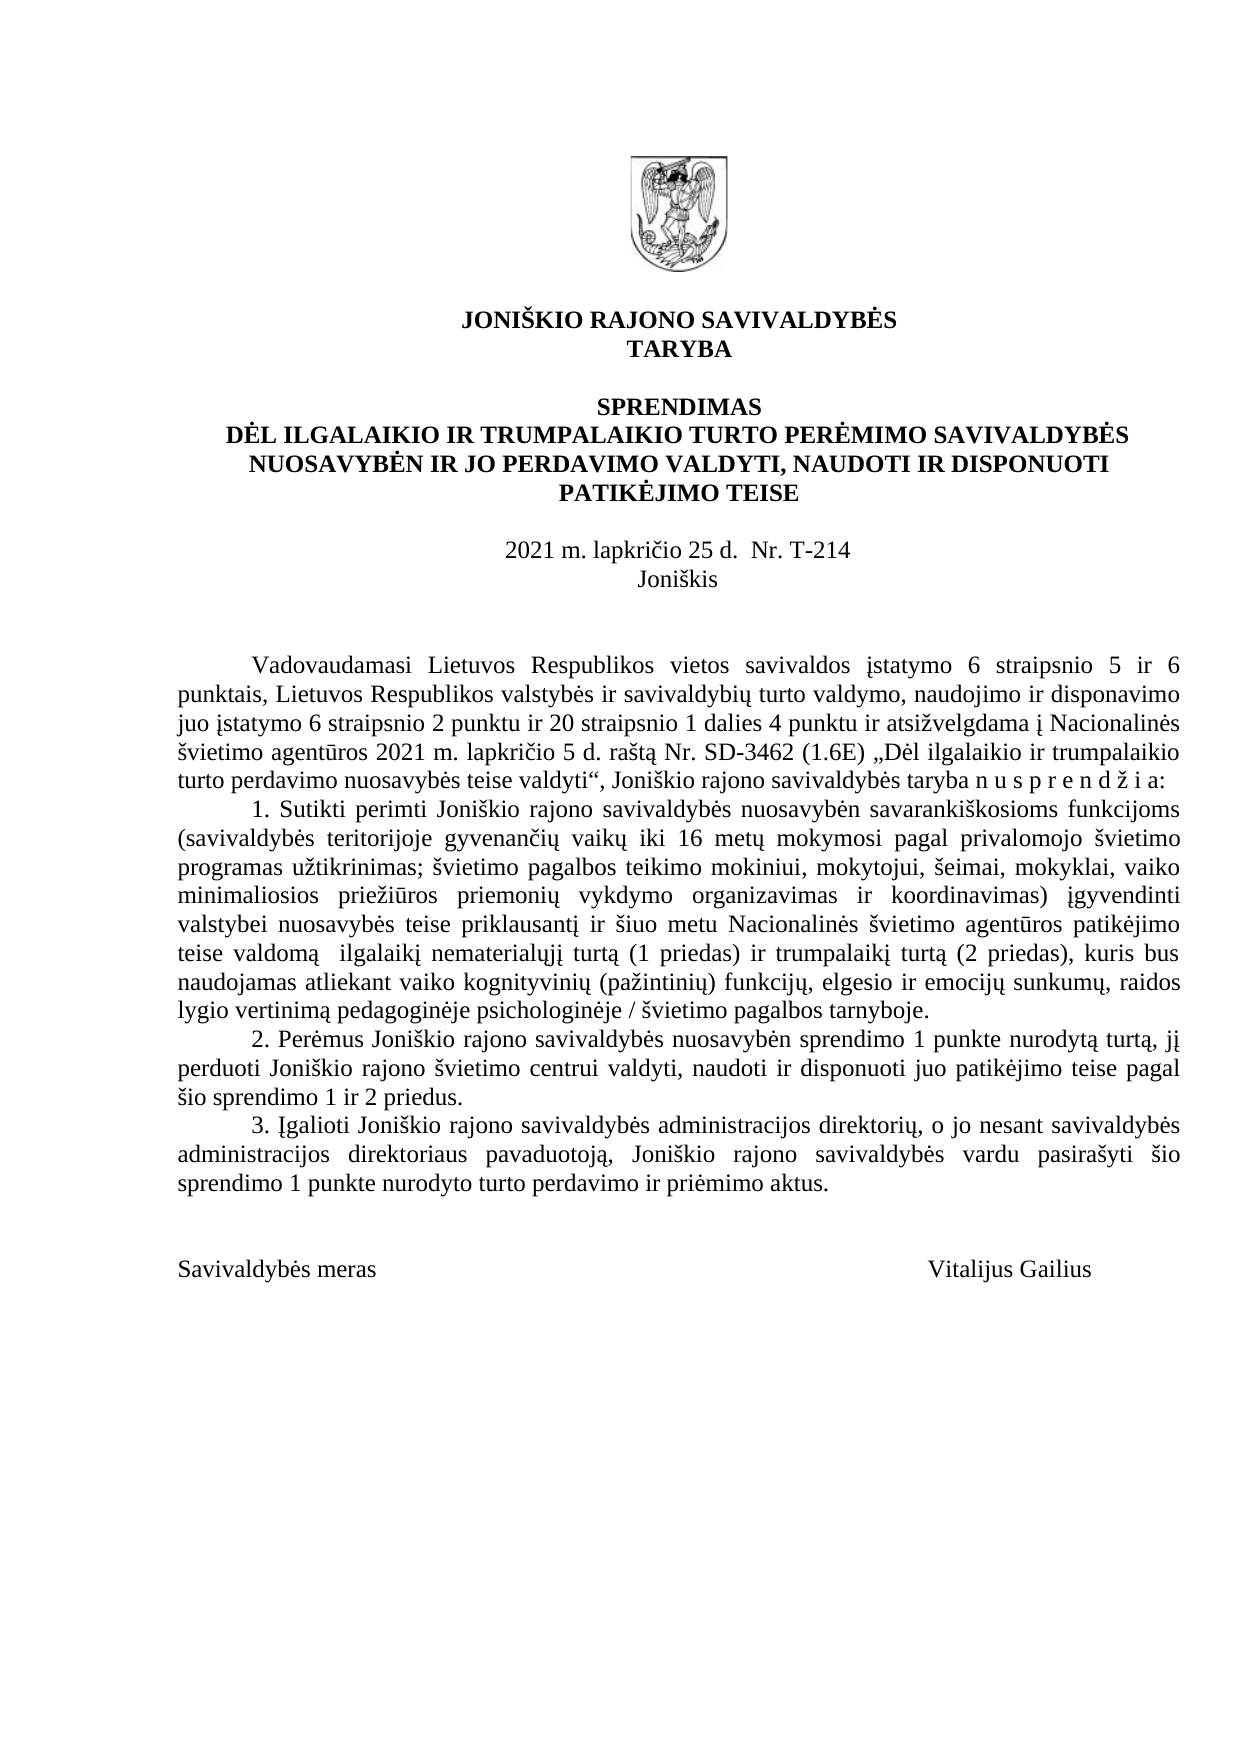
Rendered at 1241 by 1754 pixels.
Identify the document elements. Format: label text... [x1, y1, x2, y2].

text 1. Sutikti perimti Joniškio rajono savivaldybės nuosavybėn savarankiškosioms funkcijoms (savivaldybės teritorijoje gyvenančių vaikų iki 16 metų mokymosi pagal privalomojo švietimo programas užtikrinimas; švietimo pagalbos teikimo mokiniui, mokytojui, šeimai, mokyklai, vaiko minimaliosios priežiūros priemonių vykdymo organizavimas ir koordinavimas) įgyvendinti valstybei nuosavybės teise priklausantį ir šiuo metu Nacionalinės švietimo agentūros patikėjimo teise valdomą ilgalaikį nematerialųjį turtą (1 priedas) ir trumpalaikį turtą (2 priedas), kuris bus naudojamas atliekant vaiko kognityvinių (pažintinių) funkcijų, elgesio ir emocijų sunkumų, raidos lygio vertinimą pedagoginėje psichologinėje / švietimo pagalbos tarnyboje. [177, 794, 1181, 1024]
text Joniškis [174, 564, 1181, 593]
text 2. Perėmus Joniškio rajono savivaldybės nuosavybėn sprendimo 1 punkte nurodytą turtą, jį perduoti Joniškio rajono švietimo centrui valdyti, naudoti ir disponuoti juo patikėjimo teise pagal šio sprendimo 1 ir 2 priedus. [177, 1024, 1181, 1110]
text Joniškio rajono savivaldybės TARYBA [177, 305, 1181, 363]
text Savivaldybės meras Vitalijus Gailius [177, 1254, 1181, 1283]
text SPRENDIMAS [177, 392, 1181, 420]
text DĖL ILGALAIKIO IR TRUMPALAIKIO TURTO PERĖMIMO SAVIVALDYBĖS NUOSAVYBĖN IR JO PERDAVIMO VALDYTI, NAUDOTI IR DISPONUOTI PATIKĖJIMO TEISE [174, 420, 1181, 507]
text 2021 m. lapkričio 25 d. Nr. T-214 [174, 535, 1181, 564]
text 3. Įgalioti Joniškio rajono savivaldybės administracijos direktorių, o jo nesant savivaldybės administracijos direktoriaus pavaduotoją, Joniškio rajono savivaldybės vardu pasirašyti šio sprendimo 1 punkte nurodyto turto perdavimo ir priėmimo aktus. [177, 1110, 1181, 1197]
text Vadovaudamasi Lietuvos Respublikos vietos savivaldos įstatymo 6 straipsnio 5 ir 6 punktais, Lietuvos Respublikos valstybės ir savivaldybių turto valdymo, naudojimo ir disponavimo juo įstatymo 6 straipsnio 2 punktu ir 20 straipsnio 1 dalies 4 punktu ir atsižvelgdama į Nacionalinės švietimo agentūros 2021 m. lapkričio 5 d. raštą Nr. SD-3462 (1.6E) „Dėl ilgalaikio ir trumpalaikio turto perdavimo nuosavybės teise valdyti“, Joniškio rajono savivaldybės taryba n u s p r e n d ž i a: [177, 650, 1181, 794]
